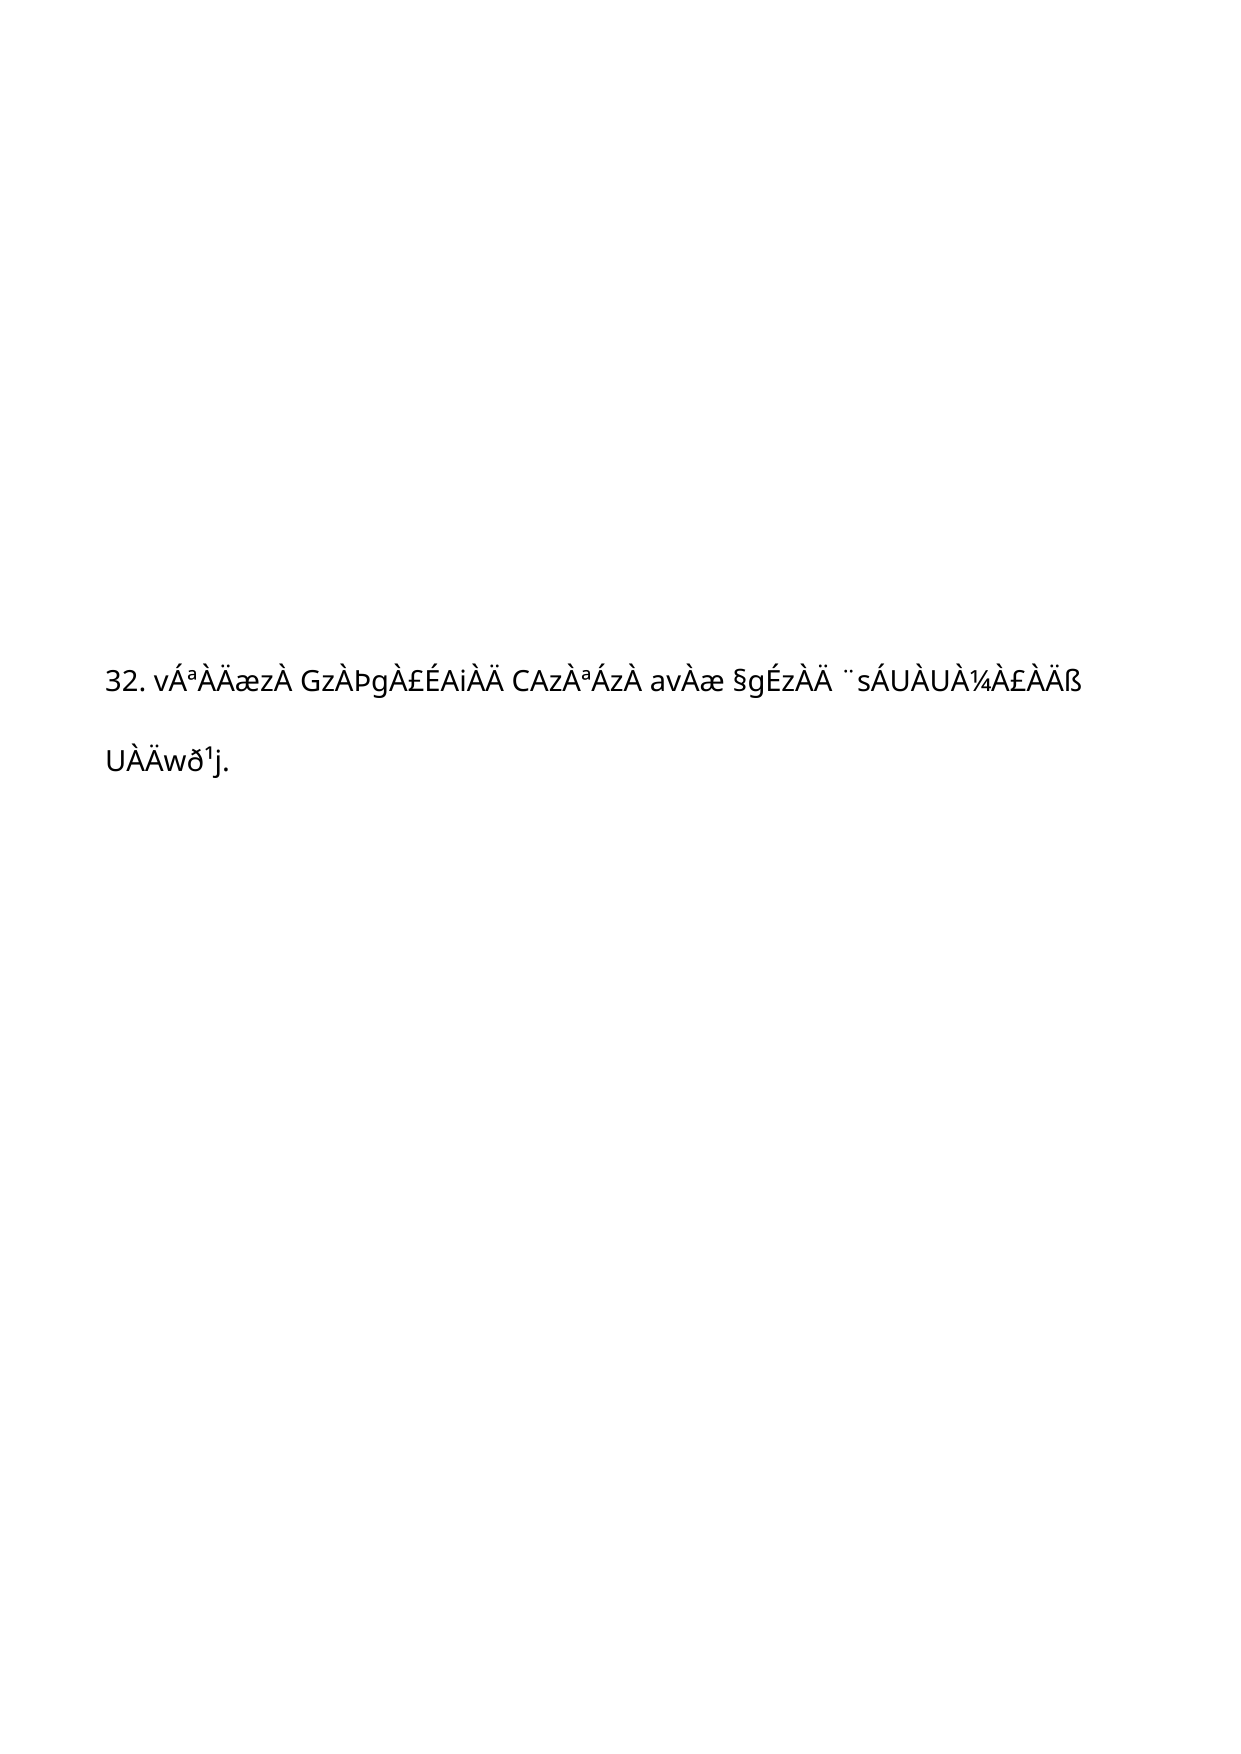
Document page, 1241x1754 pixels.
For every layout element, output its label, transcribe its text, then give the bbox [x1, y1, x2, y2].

text 32. vÁªÀÄæzÀ GzÀÞgÀ£ÉAiÀÄ CAzÀªÁzÀ avÀæ §gÉzÀÄ ¨sÁUÀUÀ¼À£ÀÄß UÀÄwð¹j. [105, 661, 1135, 780]
